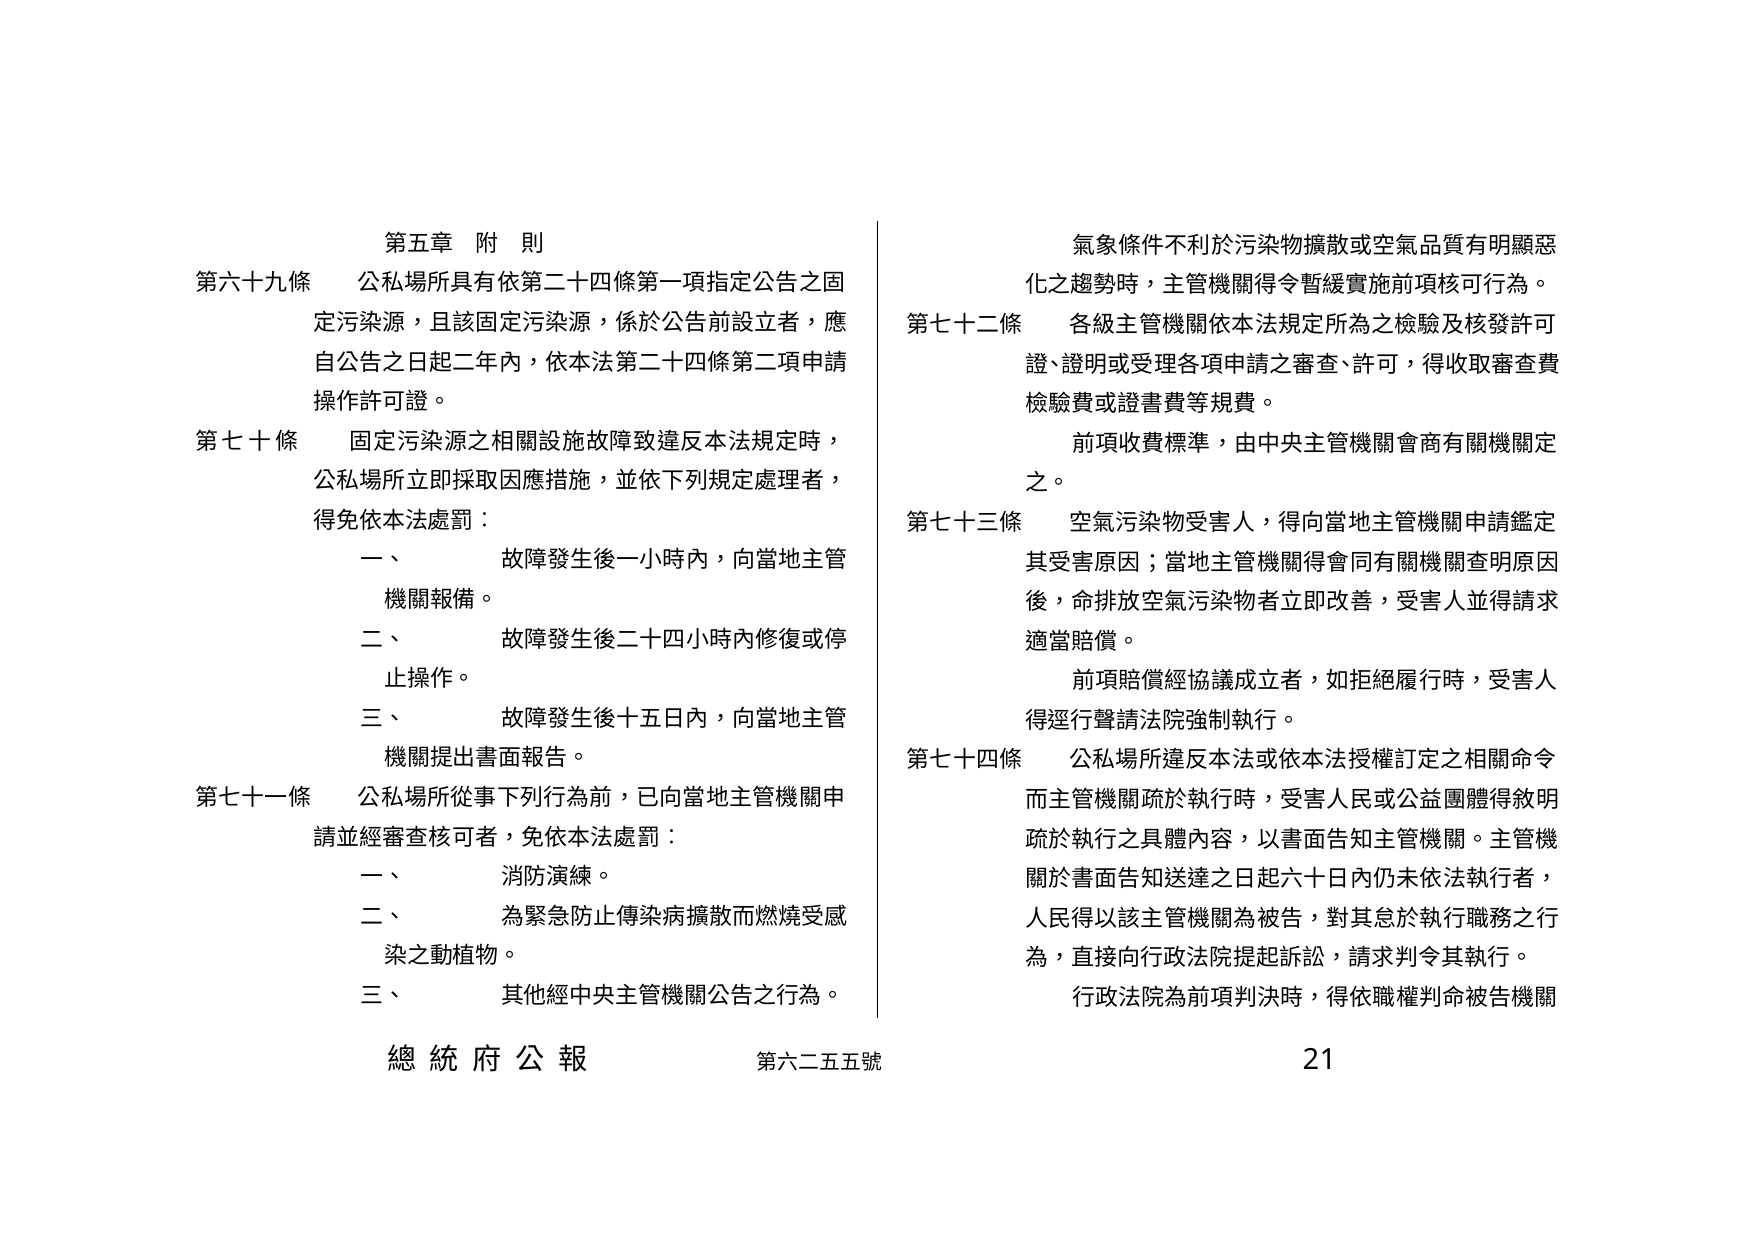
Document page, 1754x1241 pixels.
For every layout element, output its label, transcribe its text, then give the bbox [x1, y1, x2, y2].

text 前項收費標準，由中央主管機關會商有關機關定之。 [1025, 419, 1559, 499]
list 故障發生後十五日內，向當地主管機關提出書面報告。 [360, 694, 847, 774]
text 第七十三條 空氣污染物受害人，得向當地主管機關申請鑑定其受害原因；當地主管機關得會同有關機關查明原因後，命排放空氣污染物者立即改善，受害人並得請求適當賠償。 [907, 499, 1559, 657]
text 第五章 附 則 [195, 222, 847, 259]
list 消防演練。 [360, 853, 847, 892]
list 故障發生後二十四小時內修復或停止操作。 [360, 615, 847, 694]
list 故障發生後一小時內，向當地主管機關報備。 [360, 536, 847, 615]
text 前項賠償經協議成立者，如拒絕履行時，受害人得逕行聲請法院強制執行。 [1025, 657, 1559, 736]
text 氣象條件不利於污染物擴散或空氣品質有明顯惡化之趨勢時，主管機關得令暫緩實施前項核可行為。 [1025, 222, 1559, 301]
list 為緊急防止傳染病擴散而燃燒受感染之動植物。 [360, 892, 847, 972]
text 第七十一條 公私場所從事下列行為前，已向當地主管機關申請並經審查核可者，免依本法處罰︰ [195, 774, 847, 853]
text 行政法院為前項判決時，得依職權判命被告機關 [1025, 974, 1559, 1013]
text 第七十二條 各級主管機關依本法規定所為之檢驗及核發許可證、證明或受理各項申請之審查、許可，得收取審查費、檢驗費或證書費等規費。 [907, 301, 1559, 419]
text 第六十九條 公私場所具有依第二十四條第一項指定公告之固定污染源，且該固定污染源，係於公告前設立者，應自公告之日起二年內，依本法第二十四條第二項申請操作許可證。 [195, 259, 847, 417]
text 第七十條 固定污染源之相關設施故障致違反本法規定時，公私場所立即採取因應措施，並依下列規定處理者，得免依本法處罰︰ [195, 417, 847, 536]
list 其他經中央主管機關公告之行為。 [360, 972, 847, 1011]
text 第七十四條 公私場所違反本法或依本法授權訂定之相關命令而主管機關疏於執行時，受害人民或公益團體得敘明疏於執行之具體內容，以書面告知主管機關。主管機關於書面告知送達之日起六十日內仍未依法執行者，人民得以該主管機關為被告，對其怠於執行職務之行為，直接向行政法院提起訴訟，請求判令其執行。 [907, 736, 1559, 974]
